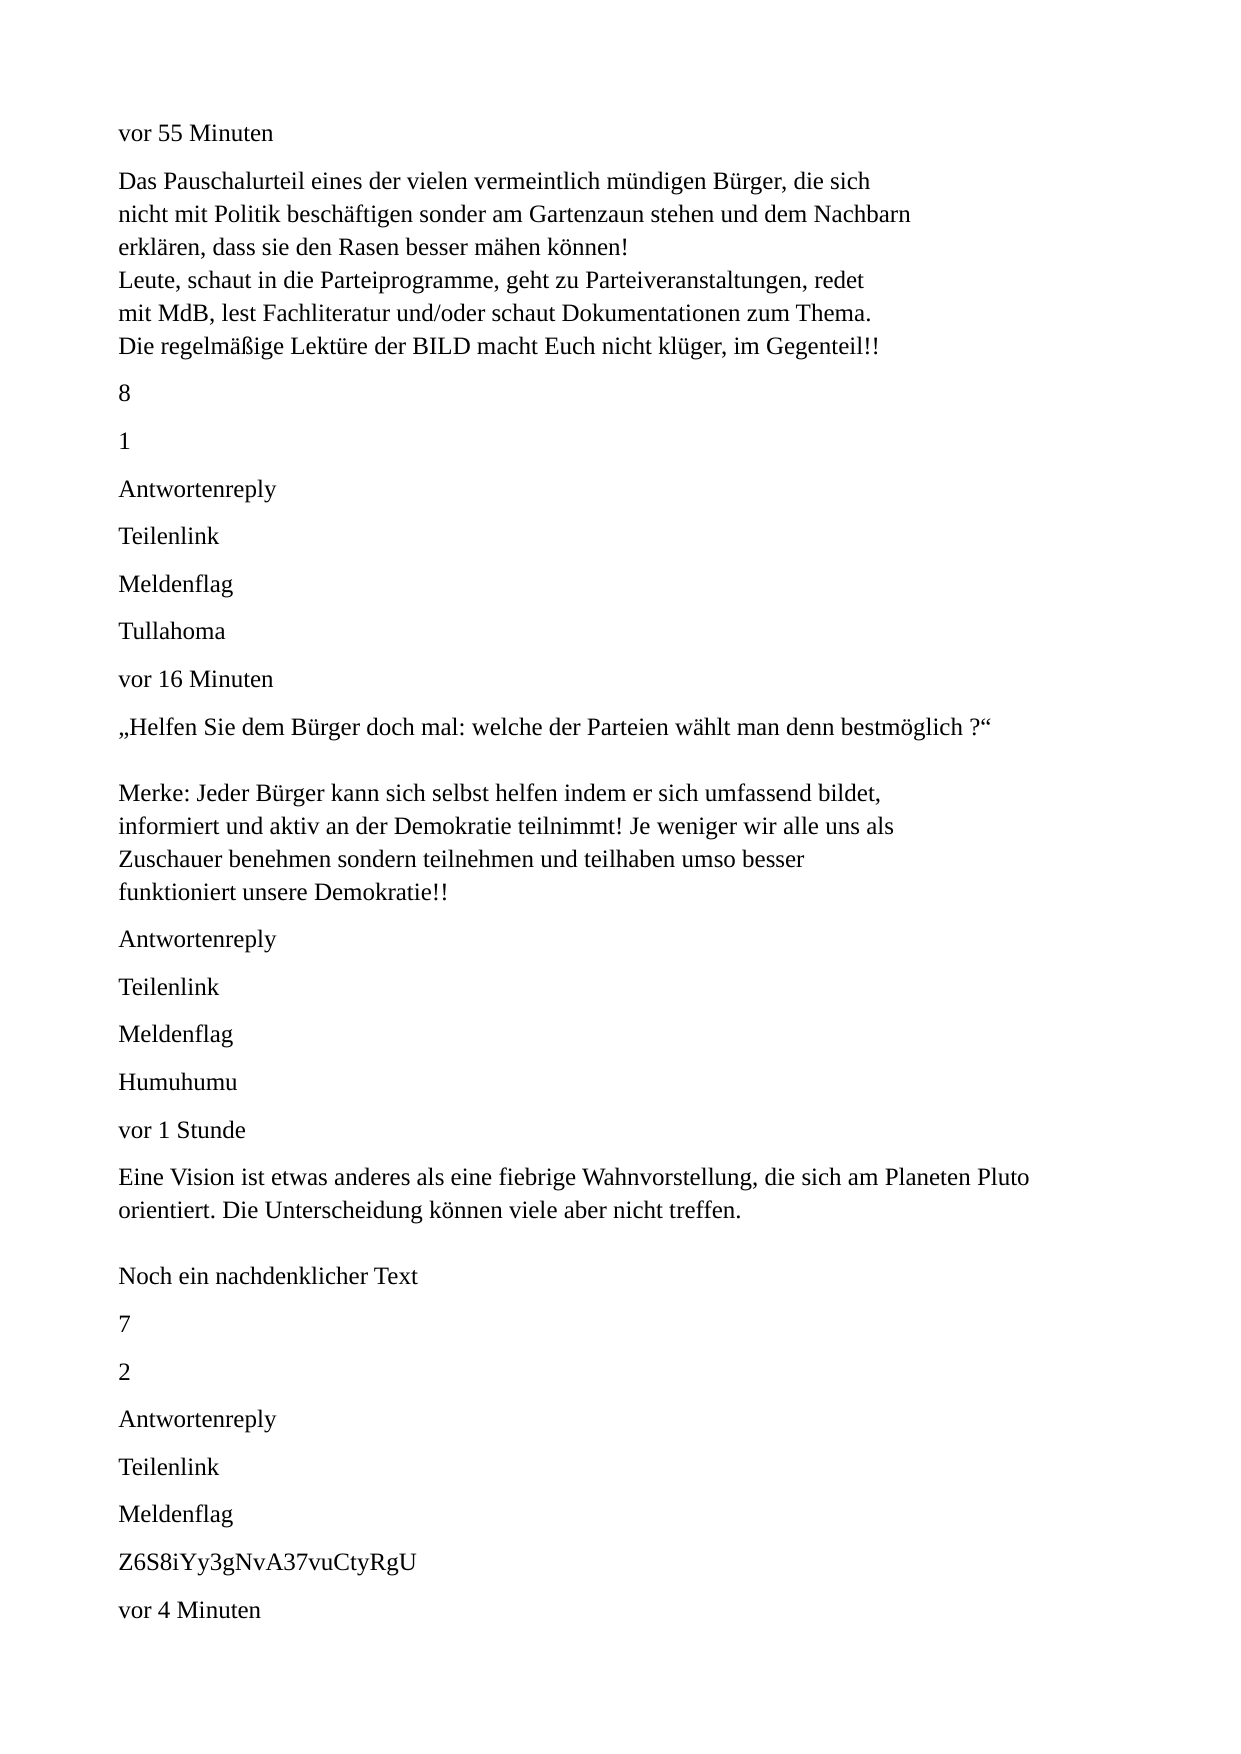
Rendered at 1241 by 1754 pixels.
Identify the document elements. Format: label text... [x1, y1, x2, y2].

text Meldenflag [118, 1019, 1122, 1048]
text Eine Vision ist etwas anderes als eine fiebrige Wahnvorstellung, die sich am Planeten Pluto orientiert. Die Unterscheidung können viele aber nicht treffen. Noch ein nachdenklicher Text [118, 1162, 1122, 1290]
text „Helfen Sie dem Bürger doch mal: welche der Parteien wählt man denn bestmöglich ?“ Merke: Jeder Bürger kann sich selbst helfen indem er sich umfassend bildet, informiert und aktiv an der Demokratie teilnimmt! Je weniger wir alle uns als Zuschauer benehmen sondern teilnehmen und teilhaben umso besser funktioniert unsere Demokratie!! [118, 712, 1122, 906]
text 1 [118, 426, 1122, 455]
text vor 1 Stunde [118, 1115, 1122, 1143]
text vor 55 Minuten [118, 118, 1122, 147]
text Humuhumu [118, 1067, 1122, 1096]
text Tullahoma [118, 616, 1122, 645]
text vor 4 Minuten [118, 1595, 1122, 1623]
text Antwortenreply [118, 1404, 1122, 1433]
text 8 [118, 378, 1122, 407]
text Das Pauschalurteil eines der vielen vermeintlich mündigen Bürger, die sich nicht mit Politik beschäftigen sonder am Gartenzaun stehen und dem Nachbarn erklären, dass sie den Rasen besser mähen können! Leute, schaut in die Parteiprogramme, geht zu Parteiveranstaltungen, redet mit MdB, lest Fachliteratur und/oder schaut Dokumentationen zum Thema. Die regelmäßige Lektüre der BILD macht Euch nicht klüger, im Gegenteil!! [118, 166, 1122, 359]
text Teilenlink [118, 1452, 1122, 1481]
text 2 [118, 1357, 1122, 1385]
text 7 [118, 1309, 1122, 1338]
text Meldenflag [118, 569, 1122, 598]
text Antwortenreply [118, 924, 1122, 953]
text Z6S8iYy3gNvA37vuCtyRgU [118, 1547, 1122, 1576]
text Teilenlink [118, 972, 1122, 1001]
text Teilenlink [118, 521, 1122, 550]
text Antwortenreply [118, 474, 1122, 502]
text Meldenflag [118, 1499, 1122, 1528]
text vor 16 Minuten [118, 664, 1122, 693]
